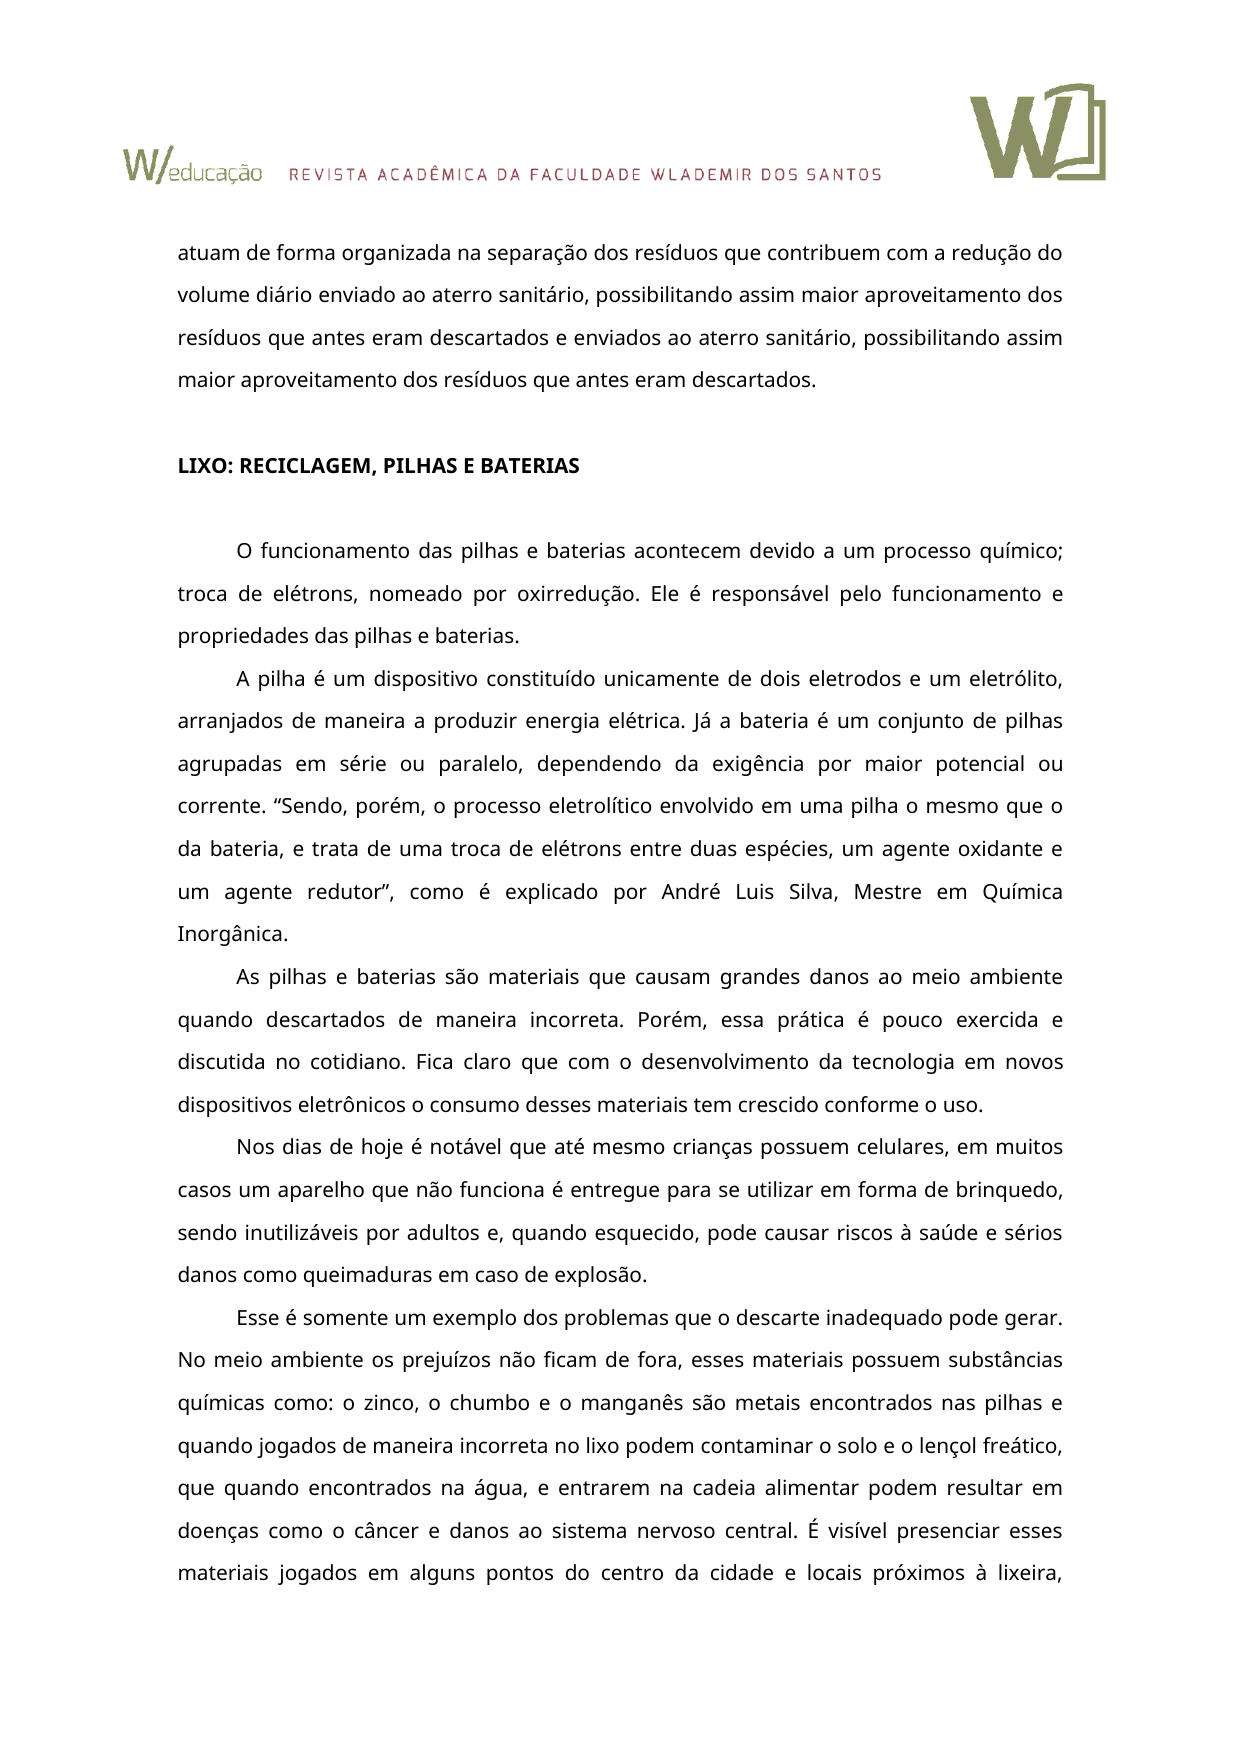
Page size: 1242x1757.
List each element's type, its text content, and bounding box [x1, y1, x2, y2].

text atuam de forma organizada na separação dos resíduos que contribuem com a redução do volume diário enviado ao aterro sanitário, possibilitando assim maior aproveitamento dos resíduos que antes eram descartados e enviados ao aterro sanitário, possibilitando assim maior aproveitamento dos resíduos que antes eram descartados. [177, 238, 1064, 394]
text Nos dias de hoje é notável que até mesmo crianças possuem celulares, em muitos casos um aparelho que não funciona é entregue para se utilizar em forma de brinquedo, sendo inutilizáveis por adultos e, quando esquecido, pode causar riscos à saúde e sérios danos como queimaduras em caso de explosão. [177, 1132, 1064, 1289]
text A pilha é um dispositivo constituído unicamente de dois eletrodos e um eletrólito, arranjados de maneira a produzir energia elétrica. Já a bateria é um conjunto de pilhas agrupadas em série ou paralelo, dependendo da exigência por maior potencial ou corrente. “Sendo, porém, o processo eletrolítico envolvido em uma pilha o mesmo que o da bateria, e trata de uma troca de elétrons entre duas espécies, um agente oxidante e um agente redutor”, como é explicado por André Luis Silva, Mestre em Química Inorgânica. [177, 664, 1064, 948]
picture [23, 0, 1218, 236]
text O funcionamento das pilhas e baterias acontecem devido a um processo químico; troca de elétrons, nomeado por oxirredução. Ele é responsável pelo funcionamento e propriedades das pilhas e baterias. [177, 536, 1064, 650]
text Esse é somente um exemplo dos problemas que o descarte inadequado pode gerar. No meio ambiente os prejuízos não ficam de fora, esses materiais possuem substâncias químicas como: o zinco, o chumbo e o manganês são metais encontrados nas pilhas e quando jogados de maneira incorreta no lixo podem contaminar o solo e o lençol freático, que quando encontrados na água, e entrarem na cadeia alimentar podem resultar em doenças como o câncer e danos ao sistema nervoso central. É visível presenciar esses materiais jogados em alguns pontos do centro da cidade e locais próximos à lixeira, [177, 1303, 1064, 1587]
text As pilhas e baterias são materiais que causam grandes danos ao meio ambiente quando descartados de maneira incorreta. Porém, essa prática é pouco exercida e discutida no cotidiano. Fica claro que com o desenvolvimento da tecnologia em novos dispositivos eletrônicos o consumo desses materiais tem crescido conforme o uso. [177, 962, 1064, 1118]
text LIXO: RECICLAGEM, PILHAS E BATERIAS [177, 451, 1064, 479]
